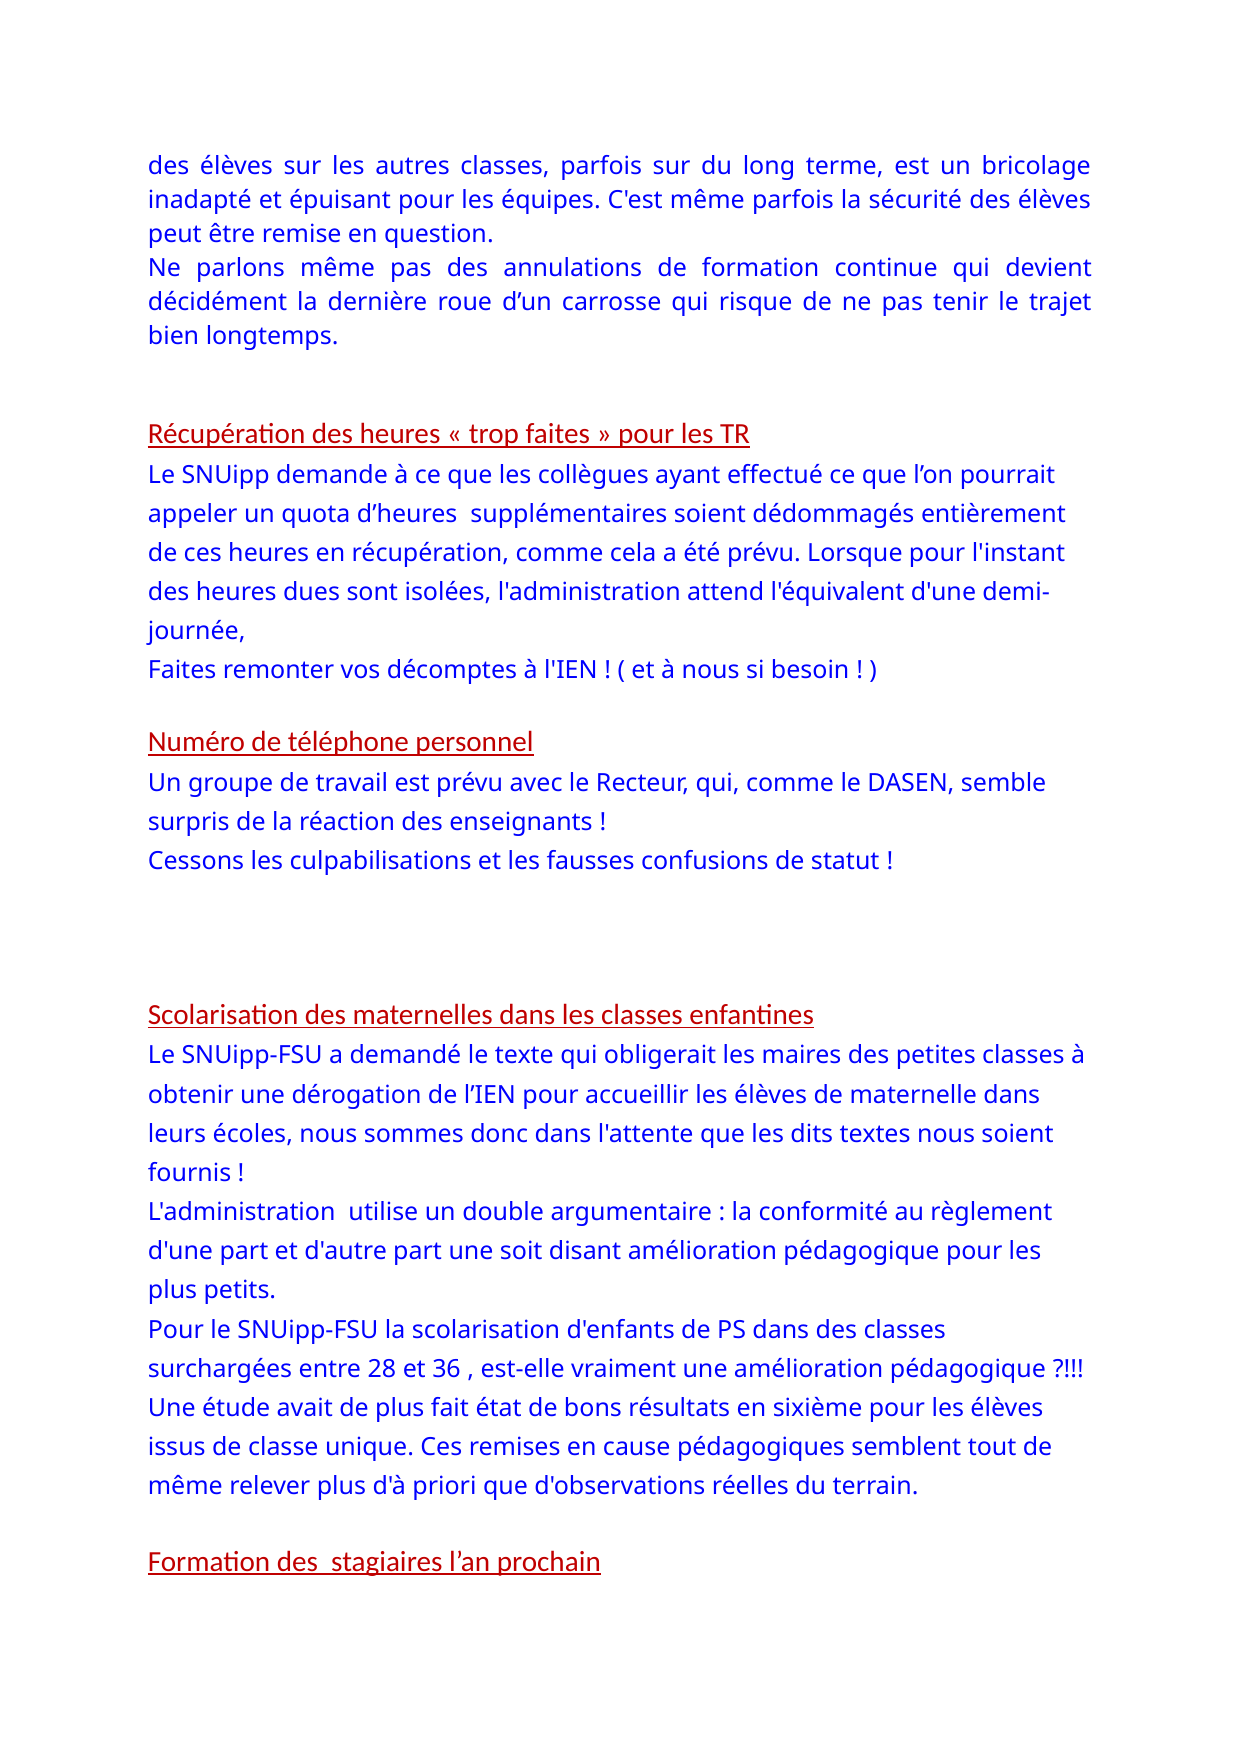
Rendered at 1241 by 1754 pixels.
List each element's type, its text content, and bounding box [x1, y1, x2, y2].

text Formation des stagiaires l’an prochain [148, 1543, 1093, 1579]
text des élèves sur les autres classes, parfois sur du long terme, est un bricolage inadapté et épuisant pour les équipes. C'est même parfois la sécurité des élèves peut être remise en question. [148, 148, 1093, 250]
text Cessons les culpabilisations et les fausses confusions de statut ! [148, 843, 1093, 877]
text Faites remonter vos décomptes à l'IEN ! ( et à nous si besoin ! ) [148, 652, 1093, 686]
text Le SNUipp-FSU a demandé le texte qui obligerait les maires des petites classes à obtenir une dérogation de l’IEN pour accueillir les élèves de maternelle dans leurs écoles, nous sommes donc dans l'attente que les dits textes nous soient fournis ! [148, 1037, 1093, 1189]
text Scolarisation des maternelles dans les classes enfantines [148, 996, 1093, 1032]
text Numéro de téléphone personnel [148, 723, 1093, 759]
text Ne parlons même pas des annulations de formation continue qui devient décidément la dernière roue d’un carrosse qui risque de ne pas tenir le trajet bien longtemps. [148, 250, 1093, 352]
text Récupération des heures « trop faites » pour les TR [148, 415, 1093, 451]
text Le SNUipp demande à ce que les collègues ayant effectué ce que l’on pourrait appeler un quota d’heures supplémentaires soient dédommagés entièrement de ces heures en récupération, comme cela a été prévu. Lorsque pour l'instant des heures dues sont isolées, l'administration attend l'équivalent d'une demi-journée, [148, 456, 1093, 647]
text Une étude avait de plus fait état de bons résultats en sixième pour les élèves issus de classe unique. Ces remises en cause pédagogiques semblent tout de même relever plus d'à priori que d'observations réelles du terrain. [148, 1390, 1093, 1502]
text L'administration utilise un double argumentaire : la conformité au règlement d'une part et d'autre part une soit disant amélioration pédagogique pour les plus petits. [148, 1194, 1093, 1306]
text Pour le SNUipp-FSU la scolarisation d'enfants de PS dans des classes surchargées entre 28 et 36 , est-elle vraiment une amélioration pédagogique ?!!! [148, 1311, 1093, 1384]
text Un groupe de travail est prévu avec le Recteur, qui, comme le DASEN, semble surpris de la réaction des enseignants ! [148, 764, 1093, 838]
